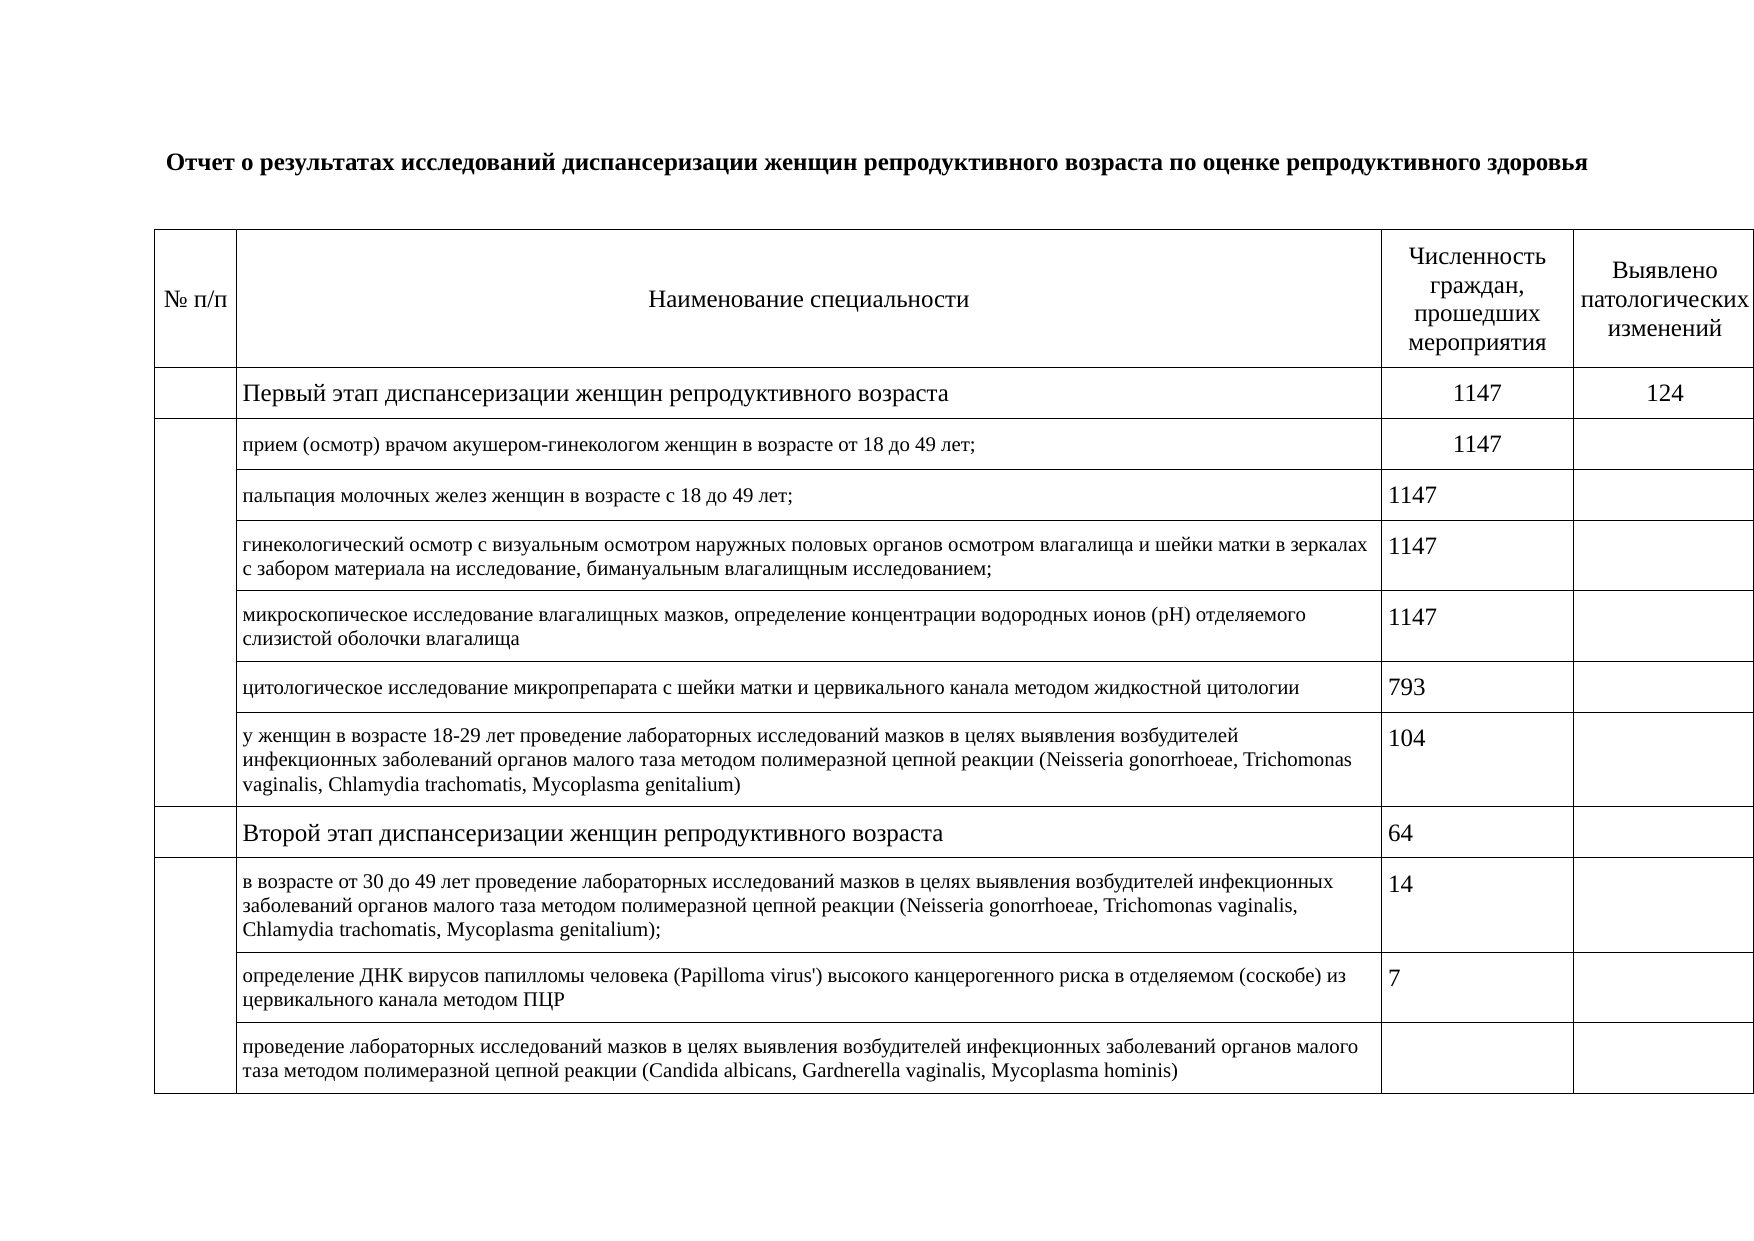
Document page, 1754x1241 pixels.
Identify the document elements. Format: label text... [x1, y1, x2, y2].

table_cell [155, 807, 236, 857]
table_cell 1147 [1382, 591, 1573, 661]
table_header Выявлено патологических изменений [1574, 230, 1753, 367]
table_cell 1147 [1382, 521, 1573, 590]
table_cell пальпация молочных желез женщин в возрасте с 18 до 49 лет; [237, 470, 1381, 520]
table_cell гинекологический осмотр с визуальным осмотром наружных половых органов осмотром влагалища и шейки матки в зеркалах с забором материала на исследование, бимануальным влагалищным исследованием; [237, 521, 1381, 590]
table_cell 124 [1574, 368, 1753, 418]
table_header № п/п [155, 230, 236, 367]
table_cell [1574, 1023, 1753, 1092]
table_cell [1574, 419, 1753, 469]
table_cell прием (осмотр) врачом акушером-гинекологом женщин в возрасте от 18 до 49 лет; [237, 419, 1381, 469]
table_cell [1574, 521, 1753, 590]
table_cell [1382, 1023, 1573, 1092]
table_cell [1574, 470, 1753, 520]
table_cell [1574, 591, 1753, 661]
table_cell проведение лабораторных исследований мазков в целях выявления возбудителей инфекционных заболеваний органов малого таза методом полимеразной цепной реакции (Candida albicans, Gardnerella vaginalis, Mycoplasma hominis) [237, 1023, 1381, 1092]
table_cell 14 [1382, 858, 1573, 952]
table_cell [1574, 713, 1753, 806]
table_cell [155, 419, 236, 806]
table_cell определение ДНК вирусов папилломы человека (Papilloma virus') высокого канцерогенного риска в отделяемом (соскобе) из цервикального канала методом ПЦР [237, 953, 1381, 1022]
table_cell 1147 [1382, 470, 1573, 520]
table_cell Первый этап диспансеризации женщин репродуктивного возраста [237, 368, 1381, 418]
table_cell [1574, 858, 1753, 952]
table_cell [1574, 807, 1753, 857]
table_cell 7 [1382, 953, 1573, 1022]
table_cell [1574, 953, 1753, 1022]
table_cell 104 [1382, 713, 1573, 806]
table_cell 1147 [1382, 419, 1573, 469]
table_cell [155, 368, 236, 418]
table_header Численность граждан, прошедших мероприятия [1382, 230, 1573, 367]
table_cell 793 [1382, 662, 1573, 712]
table_header Наименование специальности [237, 230, 1381, 367]
table_cell в возрасте от 30 до 49 лет проведение лабораторных исследований мазков в целях выявления возбудителей инфекционных заболеваний органов малого таза методом полимеразной цепной реакции (Neisseria gonorrhoeae, Trichomonas vaginalis, Chlamydia trachomatis, Mycoplasma genitalium); [237, 858, 1381, 952]
table_cell [1574, 662, 1753, 712]
table_cell микроскопическое исследование влагалищных мазков, определение концентрации водородных ионов (pH) отделяемого слизистой оболочки влагалища [237, 591, 1381, 661]
table_cell у женщин в возрасте 18-29 лет проведение лабораторных исследований мазков в целях выявления возбудителей инфекционных заболеваний органов малого таза методом полимеразной цепной реакции (Neisseria gonorrhoeae, Trichomonas vaginalis, Chlamydia trachomatis, Mycoplasma genitalium) [237, 713, 1381, 806]
table_cell Второй этап диспансеризации женщин репродуктивного возраста [237, 807, 1381, 857]
table_cell 1147 [1382, 368, 1573, 418]
table_cell 64 [1382, 807, 1573, 857]
text Отчет о результатах исследований диспансеризации женщин репродуктивного возраста по оценке репродуктивного здоровья [118, 147, 1636, 176]
table_cell [155, 858, 236, 1092]
table_cell цитологическое исследование микропрепарата с шейки матки и цервикального канала методом жидкостной цитологии [237, 662, 1381, 712]
